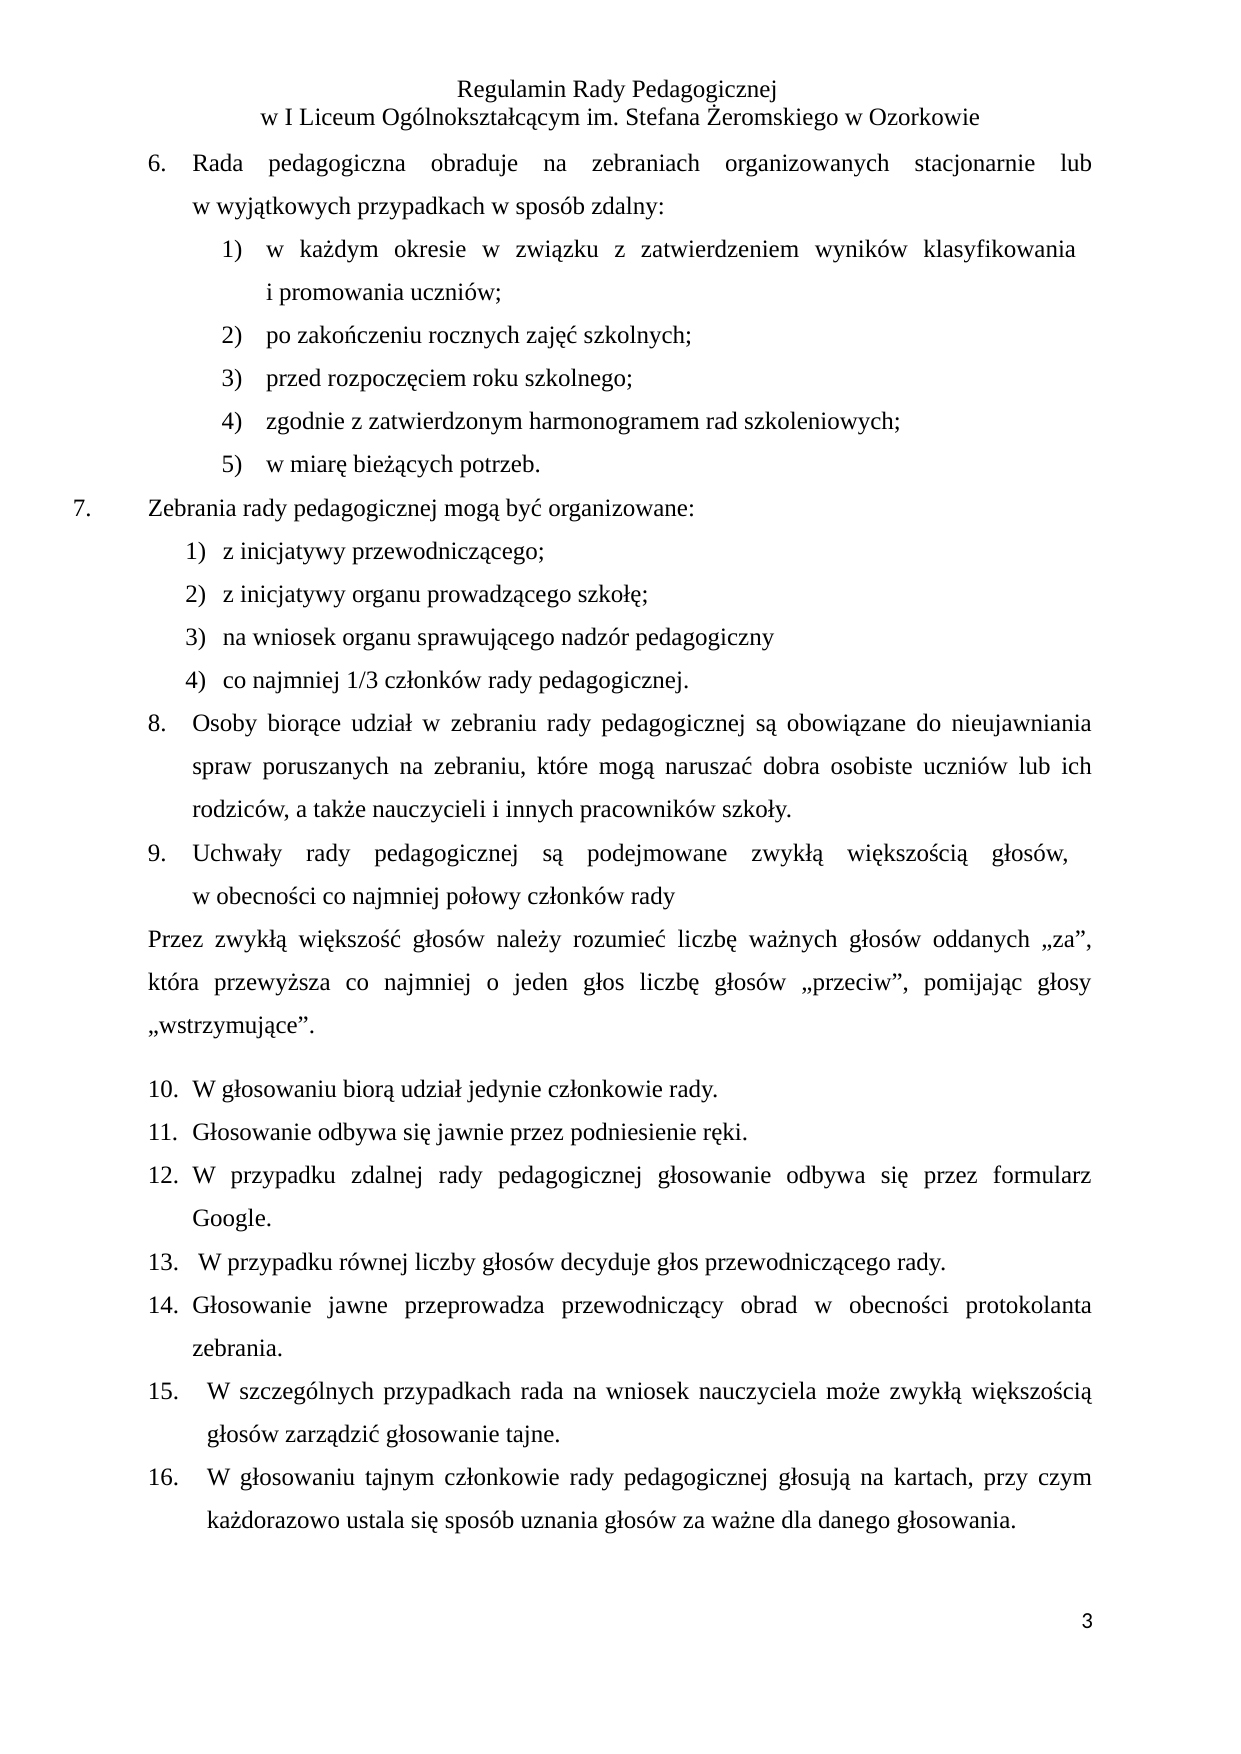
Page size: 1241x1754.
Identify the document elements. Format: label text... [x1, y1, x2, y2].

list W przypadku zdalnej rady pedagogicznej głosowanie odbywa się przez formularz Google. [148, 1160, 1093, 1232]
text Przez zwykłą większość głosów należy rozumieć liczbę ważnych głosów oddanych „za”, która przewyższa co najmniej o jeden głos liczbę głosów „przeciw”, pomijając głosy „wstrzymujące”. [148, 924, 1093, 1039]
list W głosowaniu tajnym członkowie rady pedagogicznej głosują na kartach, przy czym każdorazowo ustala się sposób uznania głosów za ważne dla danego głosowania. [148, 1462, 1093, 1534]
list W szczególnych przypadkach rada na wniosek nauczyciela może zwykłą większością głosów zarządzić głosowanie tajne. [148, 1376, 1093, 1448]
list z inicjatywy organu prowadzącego szkołę; [185, 579, 1093, 608]
list z inicjatywy przewodniczącego; [185, 536, 1093, 564]
list W przypadku równej liczby głosów decyduje głos przewodniczącego rady. [148, 1247, 1093, 1275]
list Uchwały rady pedagogicznej są podejmowane zwykłą większością głosów, w obecności co najmniej połowy członków rady [148, 838, 1093, 909]
list Zebrania rady pedagogicznej mogą być organizowane: [73, 493, 1093, 521]
list Głosowanie jawne przeprowadza przewodniczący obrad w obecności protokolanta zebrania. [148, 1290, 1093, 1362]
list zgodnie z zatwierdzonym harmonogramem rad szkoleniowych; [221, 406, 1093, 435]
list Rada pedagogiczna obraduje na zebraniach organizowanych stacjonarnie lub w wyjątkowych przypadkach w sposób zdalny: [148, 148, 1093, 219]
list W głosowaniu biorą udział jedynie członkowie rady. [148, 1074, 1093, 1103]
list po zakończeniu rocznych zajęć szkolnych; [221, 320, 1093, 349]
list na wniosek organu sprawującego nadzór pedagogiczny [185, 622, 1093, 651]
list Osoby biorące udział w zebraniu rady pedagogicznej są obowiązane do nieujawniania spraw poruszanych na zebraniu, które mogą naruszać dobra osobiste uczniów lub ich rodziców, a także nauczycieli i innych pracowników szkoły. [148, 708, 1093, 823]
list w miarę bieżących potrzeb. [221, 449, 1093, 478]
list przed rozpoczęciem roku szkolnego; [221, 363, 1093, 392]
list w każdym okresie w związku z zatwierdzeniem wyników klasyfikowania i promowania uczniów; [221, 234, 1093, 306]
list co najmniej 1/3 członków rady pedagogicznej. [185, 665, 1093, 694]
list Głosowanie odbywa się jawnie przez podniesienie ręki. [148, 1117, 1093, 1146]
